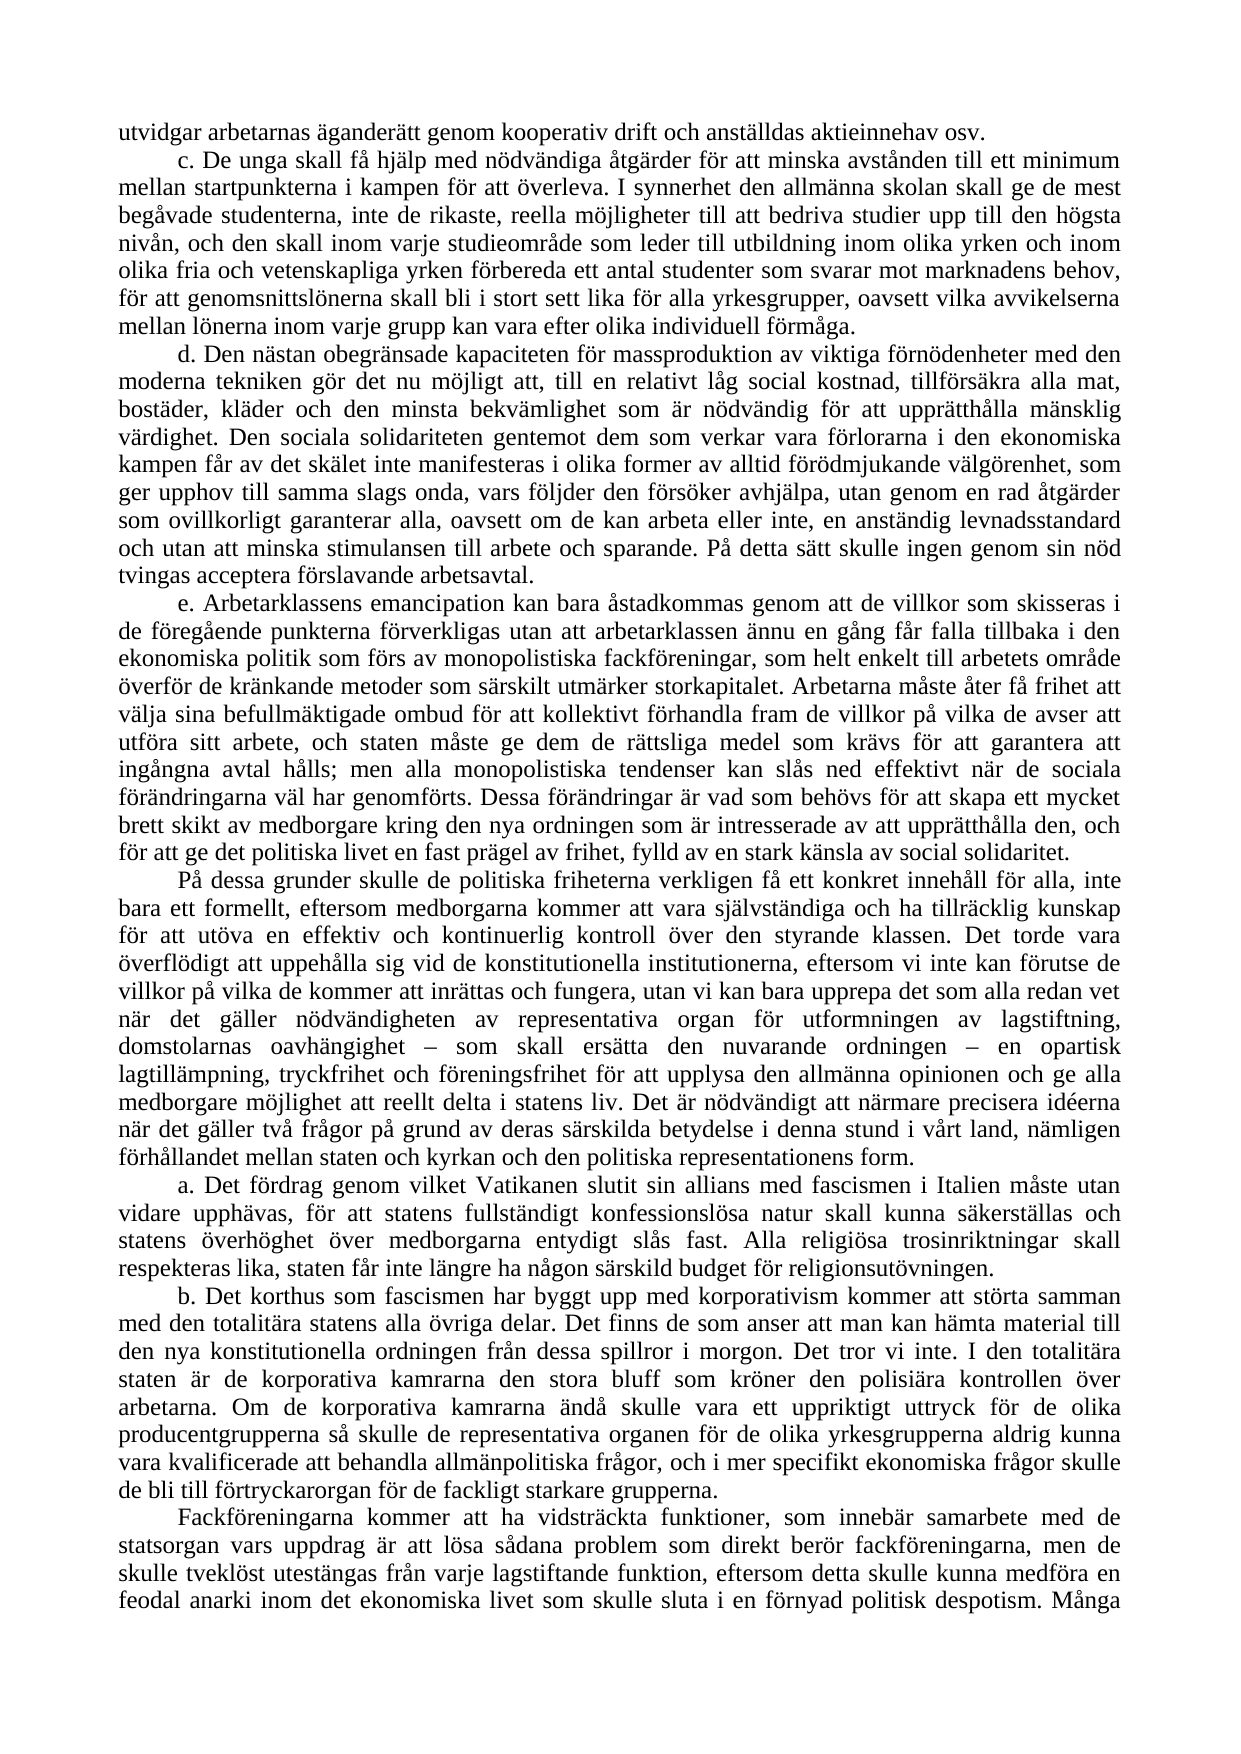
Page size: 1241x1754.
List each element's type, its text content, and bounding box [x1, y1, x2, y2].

text b. Det korthus som fascismen har byggt upp med korporativism kommer att störta samman med den totalitära statens alla övriga delar. Det finns de som anser att man kan hämta material till den nya konstitutionella ordningen från dessa spillror i morgon. Det tror vi inte. I den totalitära staten är de korporativa kamrarna den stora bluff som kröner den polisiära kontrollen över arbetarna. Om de korporativa kamrarna ändå skulle vara ett uppriktigt uttryck för de olika producentgrupperna så skulle de representativa organen för de olika yrkesgrupperna aldrig kunna vara kvalificerade att behandla allmänpolitiska frågor, och i mer specifikt ekonomiska frågor skulle de bli till förtryckarorgan för de fackligt starkare grupperna. [118, 1282, 1122, 1503]
text e. Arbetarklassens emancipation kan bara åstadkommas genom att de villkor som skisseras i de föregående punkterna förverkligas utan att arbetarklassen ännu en gång får falla tillbaka i den ekonomiska politik som förs av monopolistiska fackföreningar, som helt enkelt till arbetets område överför de kränkande metoder som särskilt utmärker storkapitalet. Arbetarna måste åter få frihet att välja sina befullmäktigade ombud för att kollektivt förhandla fram de villkor på vilka de avser att utföra sitt arbete, och staten måste ge dem de rättsliga medel som krävs för att garantera att ingångna avtal hålls; men alla monopolistiska tendenser kan slås ned effektivt när de sociala förändringarna väl har genomförts. Dessa förändringar är vad som behövs för att skapa ett mycket brett skikt av medborgare kring den nya ordningen som är intresserade av att upprätthålla den, och för att ge det politiska livet en fast prägel av frihet, fylld av en stark känsla av social solidaritet. [118, 589, 1122, 866]
text På dessa grunder skulle de politiska friheterna verkligen få ett konkret innehåll för alla, inte bara ett formellt, eftersom medborgarna kommer att vara självständiga och ha tillräcklig kunskap för att utöva en effektiv och kontinuerlig kontroll över den styrande klassen. Det torde vara överflödigt att uppehålla sig vid de konstitutionella institutionerna, eftersom vi inte kan förutse de villkor på vilka de kommer att inrättas och fungera, utan vi kan bara upprepa det som alla redan vet när det gäller nödvändigheten av representativa organ för utformningen av lagstiftning, domstolarnas oavhängighet – som skall ersätta den nuvarande ordningen – en opartisk lagtillämpning, tryckfrihet och föreningsfrihet för att upplysa den allmänna opinionen och ge alla medborgare möjlighet att reellt delta i statens liv. Det är nödvändigt att närmare precisera idéerna när det gäller två frågor på grund av deras särskilda betydelse i denna stund i vårt land, nämligen förhållandet mellan staten och kyrkan och den politiska representationens form. [118, 866, 1122, 1171]
text a. Det fördrag genom vilket Vatikanen slutit sin allians med fascismen i Italien måste utan vidare upphävas, för att statens fullständigt konfessionslösa natur skall kunna säkerställas och statens överhöghet över medborgarna entydigt slås fast. Alla religiösa trosinriktningar skall respekteras lika, staten får inte längre ha någon särskild budget för religionsutövningen. [118, 1171, 1122, 1282]
text Fackföreningarna kommer att ha vidsträckta funktioner, som innebär samarbete med de statsorgan vars uppdrag är att lösa sådana problem som direkt berör fackföreningarna, men de skulle tveklöst utestängas från varje lagstiftande funktion, eftersom detta skulle kunna medföra en feodal anarki inom det ekonomiska livet som skulle sluta i en förnyad politisk despotism. Många [118, 1503, 1122, 1614]
text utvidgar arbetarnas äganderätt genom kooperativ drift och anställdas aktieinnehav osv. [118, 118, 1122, 146]
text c. De unga skall få hjälp med nödvändiga åtgärder för att minska avstånden till ett minimum mellan startpunkterna i kampen för att överleva. I synnerhet den allmänna skolan skall ge de mest begåvade studenterna, inte de rikaste, reella möjligheter till att bedriva studier upp till den högsta nivån, och den skall inom varje studieområde som leder till utbildning inom olika yrken och inom olika fria och vetenskapliga yrken förbereda ett antal studenter som svarar mot marknadens behov, för att genomsnittslönerna skall bli i stort sett lika för alla yrkesgrupper, oavsett vilka avvikelserna mellan lönerna inom varje grupp kan vara efter olika individuell förmåga. [118, 146, 1122, 340]
text d. Den nästan obegränsade kapaciteten för massproduktion av viktiga förnödenheter med den moderna tekniken gör det nu möjligt att, till en relativt låg social kostnad, tillförsäkra alla mat, bostäder, kläder och den minsta bekvämlighet som är nödvändig för att upprätthålla mänsklig värdighet. Den sociala solidariteten gentemot dem som verkar vara förlorarna i den ekonomiska kampen får av det skälet inte manifesteras i olika former av alltid förödmjukande välgörenhet, som ger upphov till samma slags onda, vars följder den försöker avhjälpa, utan genom en rad åtgärder som ovillkorligt garanterar alla, oavsett om de kan arbeta eller inte, en anständig levnadsstandard och utan att minska stimulansen till arbete och sparande. På detta sätt skulle ingen genom sin nöd tvingas acceptera förslavande arbetsavtal. [118, 340, 1122, 589]
